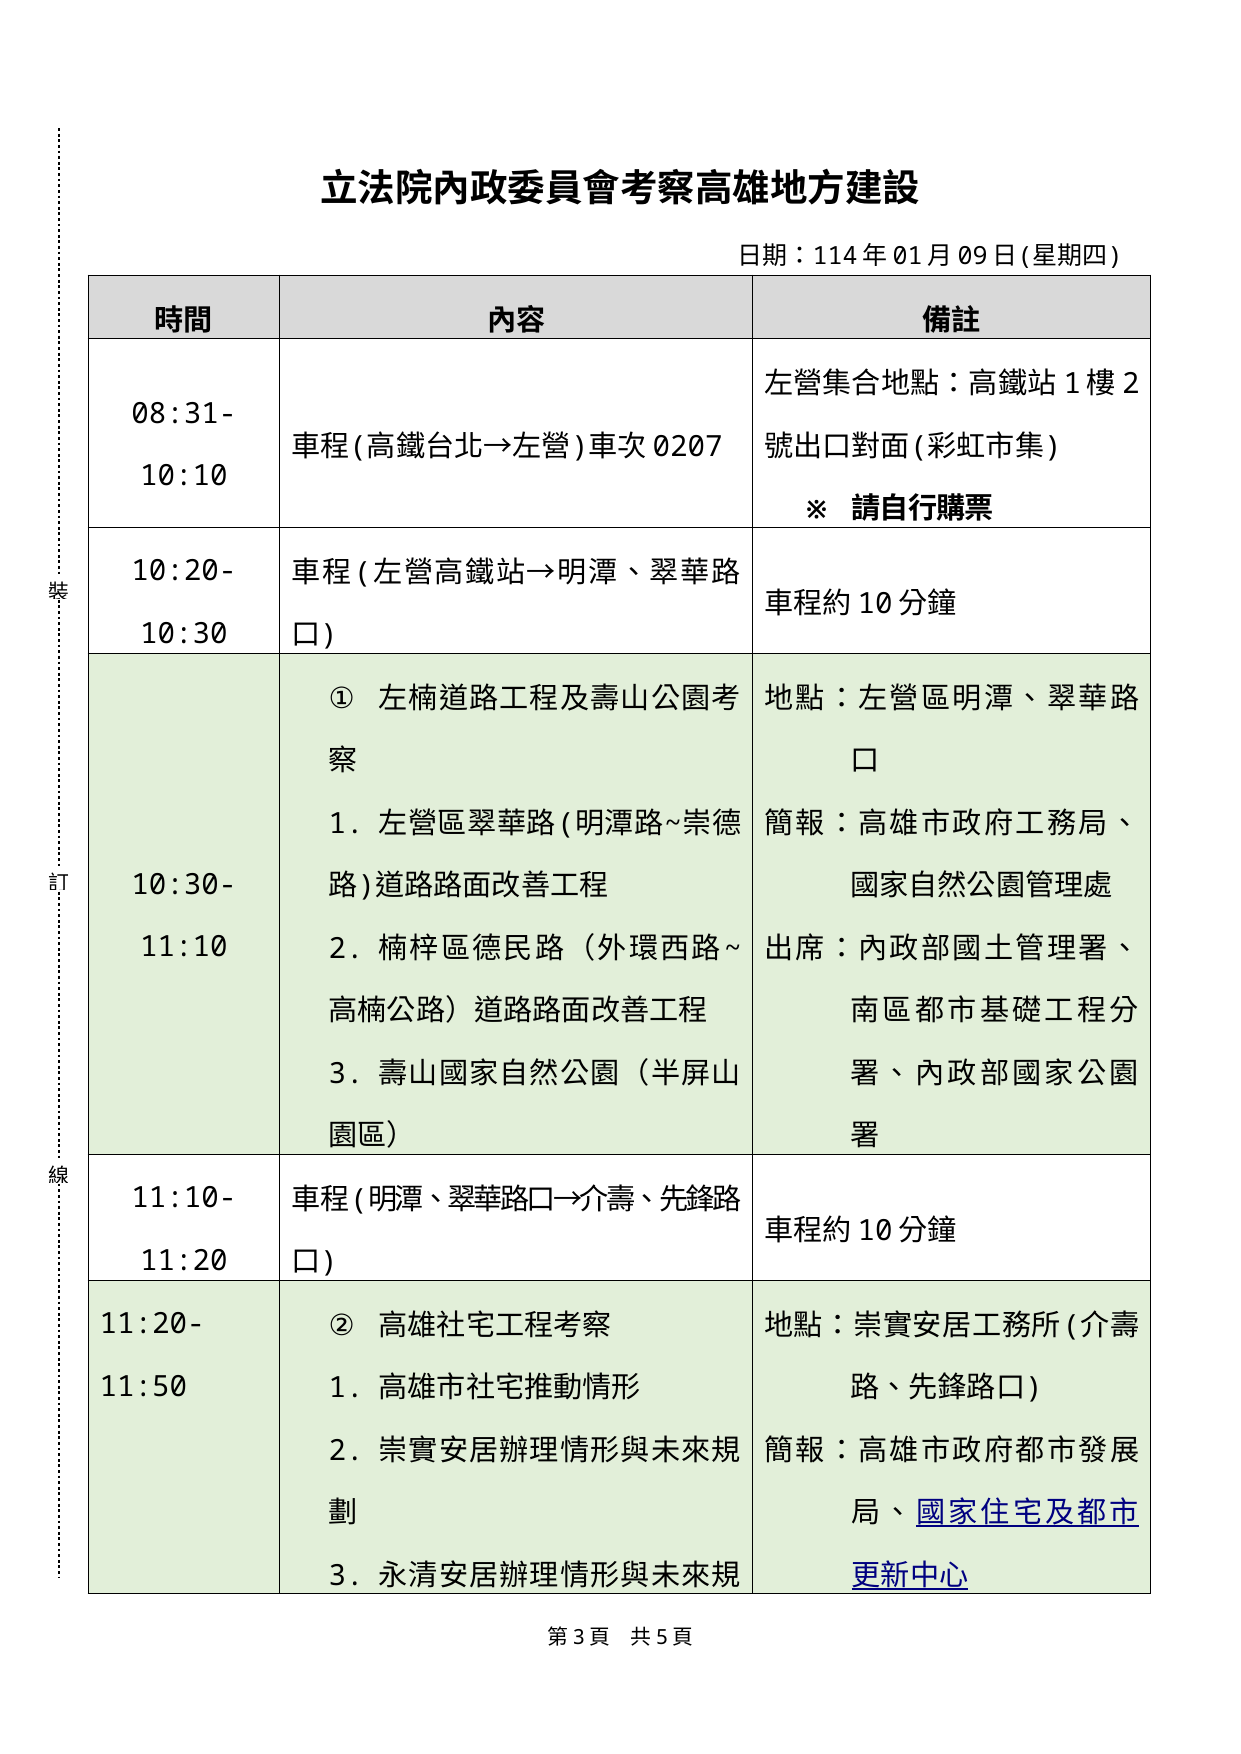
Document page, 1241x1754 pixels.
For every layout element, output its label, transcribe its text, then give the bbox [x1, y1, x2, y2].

table_cell 車程(左營高鐵站→明潭、翠華路口) [280, 528, 752, 653]
table_cell 車程(明潭、翠華路口→介壽、先鋒路口) [280, 1155, 752, 1280]
text 日期：114年01月09日(星期四) [118, 212, 1122, 274]
table_header 時間 [89, 276, 279, 338]
table_cell 地點：崇實安居工務所(介壽路、先鋒路口) 簡報：高雄市政府都市發展局、國家住宅及都市更新中心 [753, 1281, 1150, 1593]
table_cell 車程約10分鐘 [753, 1155, 1150, 1280]
table_cell 10:20-10:30 [89, 528, 279, 653]
table_cell 高雄社宅工程考察 高雄市社宅推動情形 崇實安居辦理情形與未來規劃 永清安居辦理情形與未來規劃 [280, 1281, 752, 1593]
table_header 備註 [753, 276, 1150, 338]
table_cell 11:10-11:20 [89, 1155, 279, 1280]
table_cell 10:30-11:10 [89, 654, 279, 1154]
table_cell 左營集合地點：高鐵站1樓2號出口對面(彩虹市集) 請自行購票 [753, 339, 1150, 527]
table_cell 車程約10分鐘 [753, 528, 1150, 653]
table_cell 地點：左營區明潭、翠華路口 簡報：高雄市政府工務局、國家自然公園管理處 出席：內政部國土管理署、南區都市基礎工程分署、內政部國家公園署 [753, 654, 1150, 1154]
table_cell 11:20-11:50 [89, 1281, 279, 1593]
table_cell 車程(高鐵台北→左營)車次0207 [280, 339, 752, 527]
text 立法院內政委員會考察高雄地方建設 [118, 158, 1122, 212]
table_header 內容 [280, 276, 752, 338]
table_cell 08:31-10:10 [89, 339, 279, 527]
table_cell 左楠道路工程及壽山公園考察 左營區翠華路(明潭路~崇德路)道路路面改善工程 楠梓區德民路（外環西路~高楠公路）道路路面改善工程 壽山國家自然公園（半屏山園區） [280, 654, 752, 1154]
